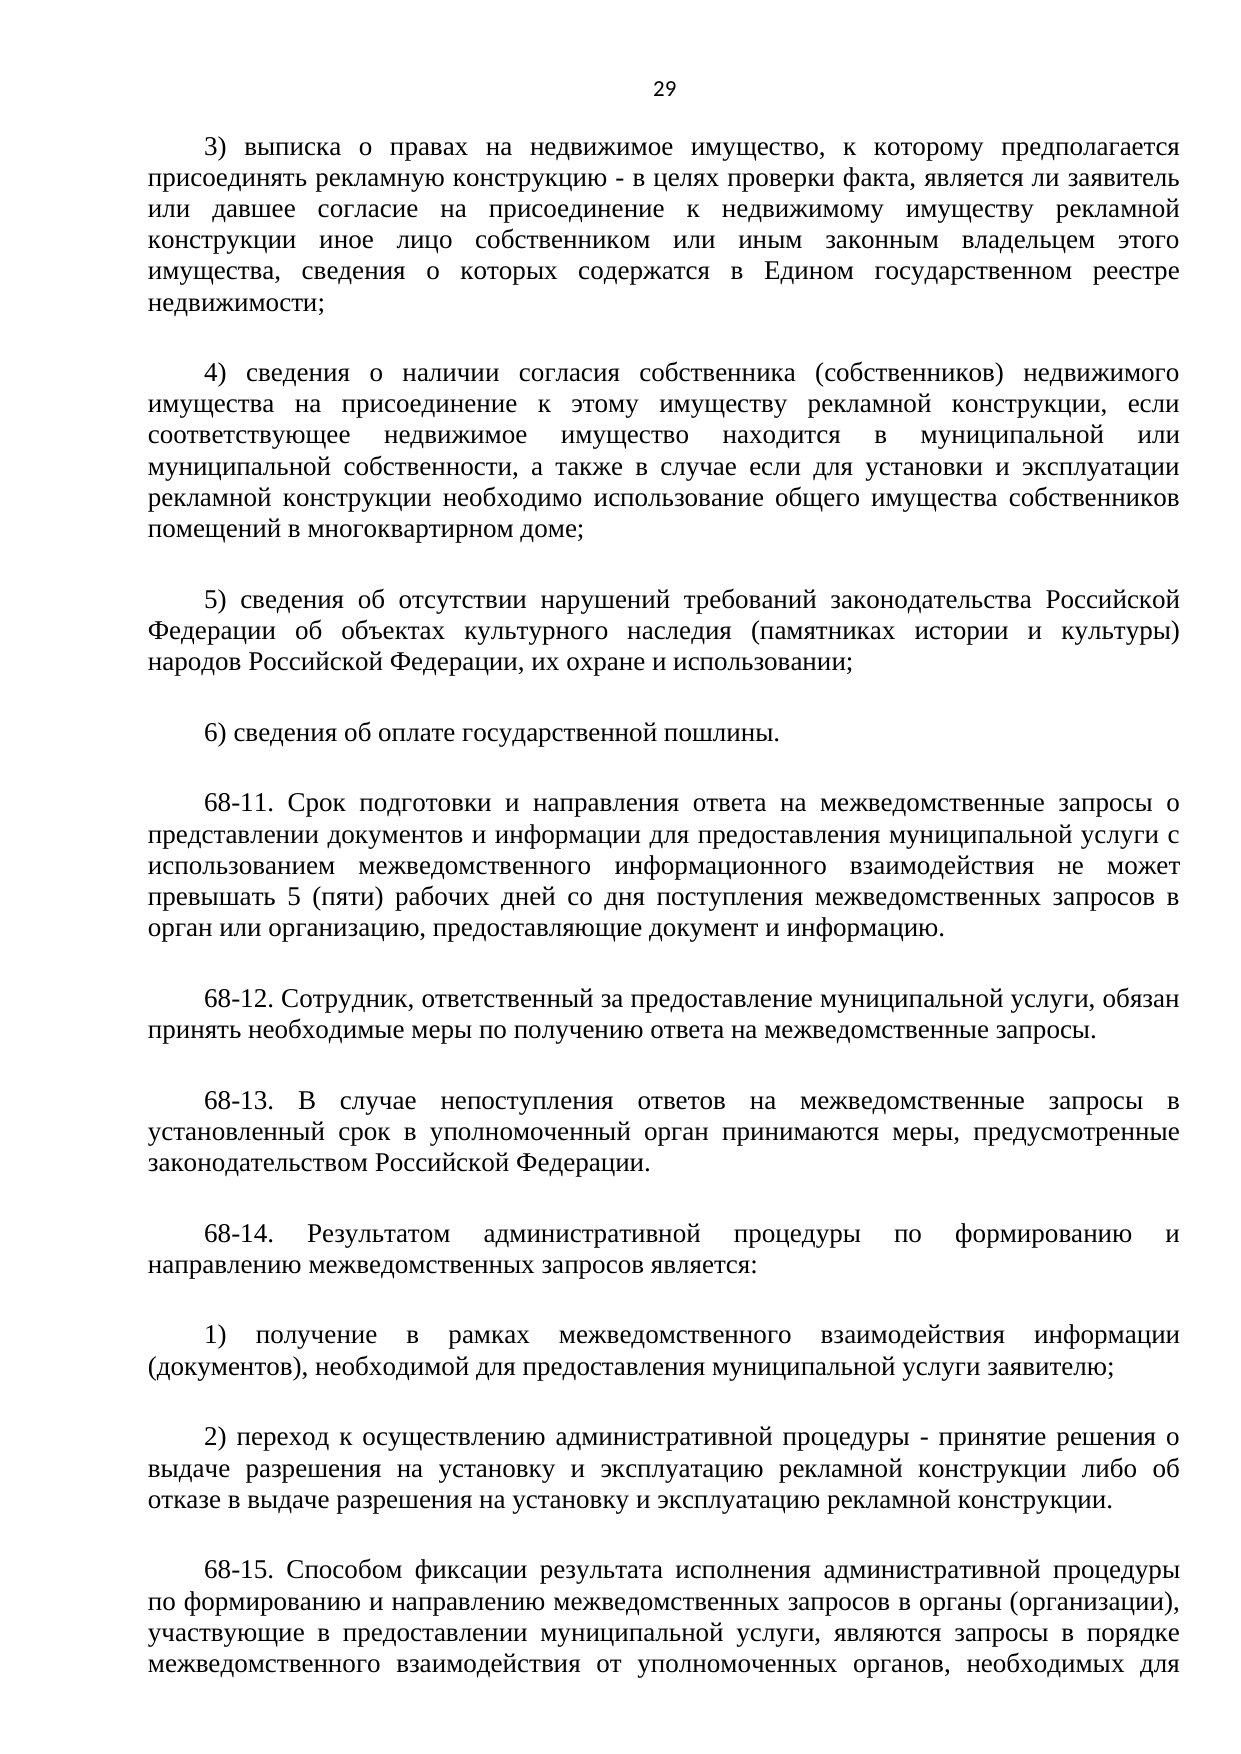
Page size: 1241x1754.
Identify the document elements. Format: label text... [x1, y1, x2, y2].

text 68-13. В случае непоступления ответов на межведомственные запросы в установленный срок в уполномоченный орган принимаются меры, предусмотренные законодательством Российской Федерации. [148, 1084, 1181, 1177]
text 6) сведения об оплате государственной пошлины. [148, 716, 1181, 747]
text 68-15. Способом фиксации результата исполнения административной процедуры по формированию и направлению межведомственных запросов в органы (организации), участвующие в предоставлении муниципальной услуги, являются запросы в порядке межведомственного взаимодействия от уполномоченных органов, необходимых для [148, 1553, 1181, 1678]
text 3) выписка о правах на недвижимое имущество, к которому предполагается присоединять рекламную конструкцию - в целях проверки факта, является ли заявитель или давшее согласие на присоединение к недвижимому имуществу рекламной конструкции иное лицо собственником или иным законным владельцем этого имущества, сведения о которых содержатся в Едином государственном реестре недвижимости; [148, 130, 1181, 317]
text 1) получение в рамках межведомственного взаимодействия информации (документов), необходимой для предоставления муниципальной услуги заявителю; [148, 1319, 1181, 1381]
text 4) сведения о наличии согласия собственника (собственников) недвижимого имущества на присоединение к этому имуществу рекламной конструкции, если соответствующее недвижимое имущество находится в муниципальной или муниципальной собственности, а также в случае если для установки и эксплуатации рекламной конструкции необходимо использование общего имущества собственников помещений в многоквартирном доме; [148, 356, 1181, 543]
text 68-14. Результатом административной процедуры по формированию и направлению межведомственных запросов является: [148, 1217, 1181, 1279]
text 68-12. Сотрудник, ответственный за предоставление муниципальной услуги, обязан принять необходимые меры по получению ответа на межведомственные запросы. [148, 982, 1181, 1044]
text 2) переход к осуществлению административной процедуры - принятие решения о выдаче разрешения на установку и эксплуатацию рекламной конструкции либо об отказе в выдаче разрешения на установку и эксплуатацию рекламной конструкции. [148, 1421, 1181, 1514]
text 68-11. Срок подготовки и направления ответа на межведомственные запросы о представлении документов и информации для предоставления муниципальной услуги с использованием межведомственного информационного взаимодействия не может превышать 5 (пяти) рабочих дней со дня поступления межведомственных запросов в орган или организацию, предоставляющие документ и информацию. [148, 787, 1181, 942]
text 5) сведения об отсутствии нарушений требований законодательства Российской Федерации об объектах культурного наследия (памятниках истории и культуры) народов Российской Федерации, их охране и использовании; [148, 583, 1181, 676]
